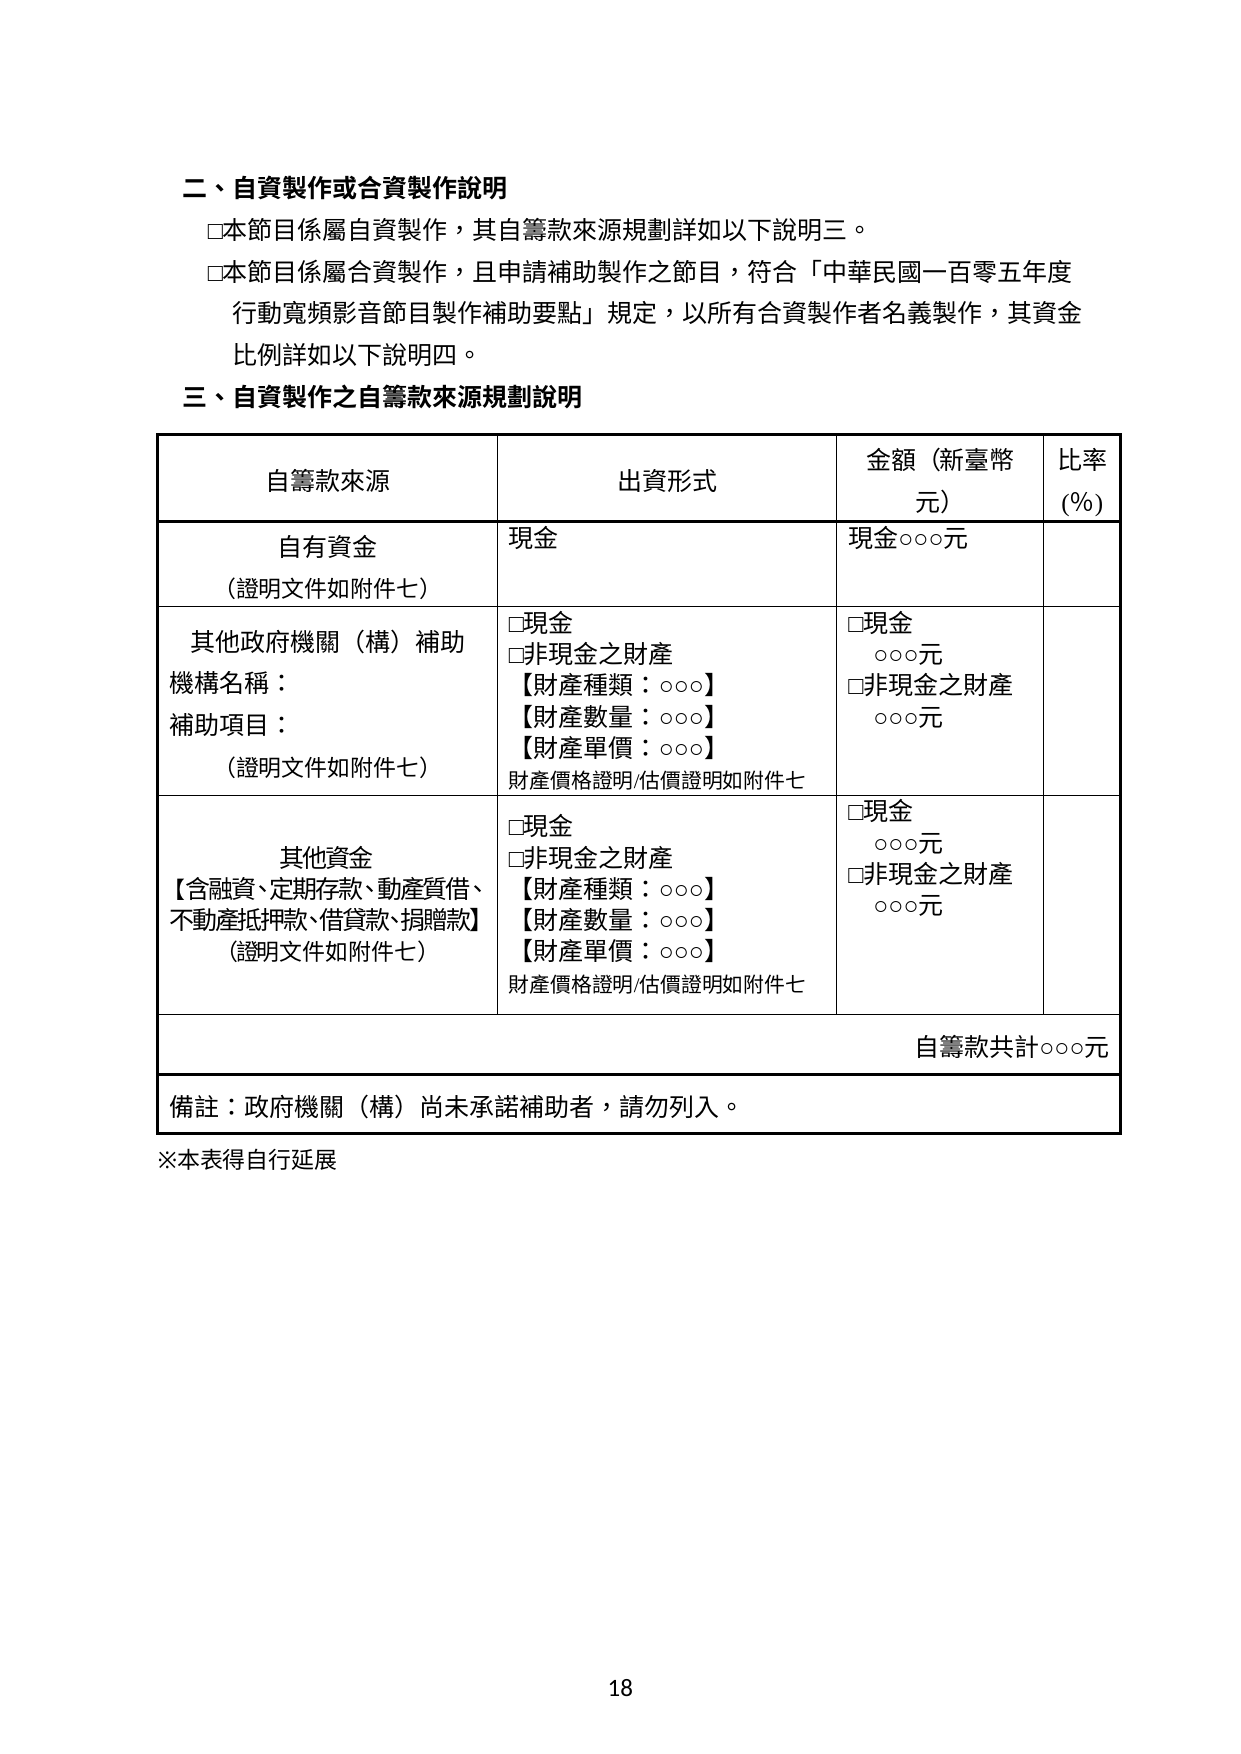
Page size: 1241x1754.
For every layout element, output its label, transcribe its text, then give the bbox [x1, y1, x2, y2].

table_cell [1044, 523, 1119, 606]
table_header 金額（新臺幣元） [837, 436, 1043, 520]
table_header 出資形式 [498, 436, 836, 520]
table_cell 現金 [498, 523, 836, 606]
text 三、自資製作之自籌款來源規劃說明 [183, 373, 1083, 414]
table_cell 自籌款共計○○○元 [159, 1015, 1119, 1072]
table_cell 備註：政府機關（構）尚未承諾補助者，請勿列入。 [159, 1076, 1119, 1132]
text □本節目係屬合資製作，且申請補助製作之節目，符合「中華民國一百零五年度行動寬頻影音節目製作補助要點」規定，以所有合資製作者名義製作，其資金比例詳如以下說明四。 [208, 248, 1083, 373]
table_cell 其他資金 【含融資、定期存款、動產質借、不動產抵押款、借貸款、捐贈款】 （證明文件如附件七） [159, 796, 497, 1013]
table_header 比率 (％) [1044, 436, 1119, 520]
table_cell [1044, 607, 1119, 795]
table_cell □現金 ○○○元 □非現金之財產 ○○○元 [837, 607, 1043, 795]
text 二、自資製作或合資製作說明 [183, 164, 1083, 206]
table_cell 其他政府機關（構）補助 機構名稱： 補助項目： （證明文件如附件七） [159, 607, 497, 795]
text □本節目係屬自資製作，其自籌款來源規劃詳如以下說明三。 [208, 206, 1083, 248]
table_cell □現金 □非現金之財產 【財產種類：○○○】 【財產數量：○○○】 【財產單價：○○○】 財產價格證明/估價證明如附件七 [498, 796, 836, 1013]
table_cell 現金○○○元 [837, 523, 1043, 606]
table_cell 自有資金 （證明文件如附件七） [159, 523, 497, 606]
table_header 自籌款來源 [159, 436, 497, 520]
text ※本表得自行延展 [158, 1135, 1083, 1176]
table_cell [1044, 796, 1119, 1013]
table_cell □現金 □非現金之財產 【財產種類：○○○】 【財產數量：○○○】 【財產單價：○○○】 財產價格證明/估價證明如附件七 [498, 607, 836, 795]
table_cell □現金 ○○○元 □非現金之財產 ○○○元 [837, 796, 1043, 1013]
